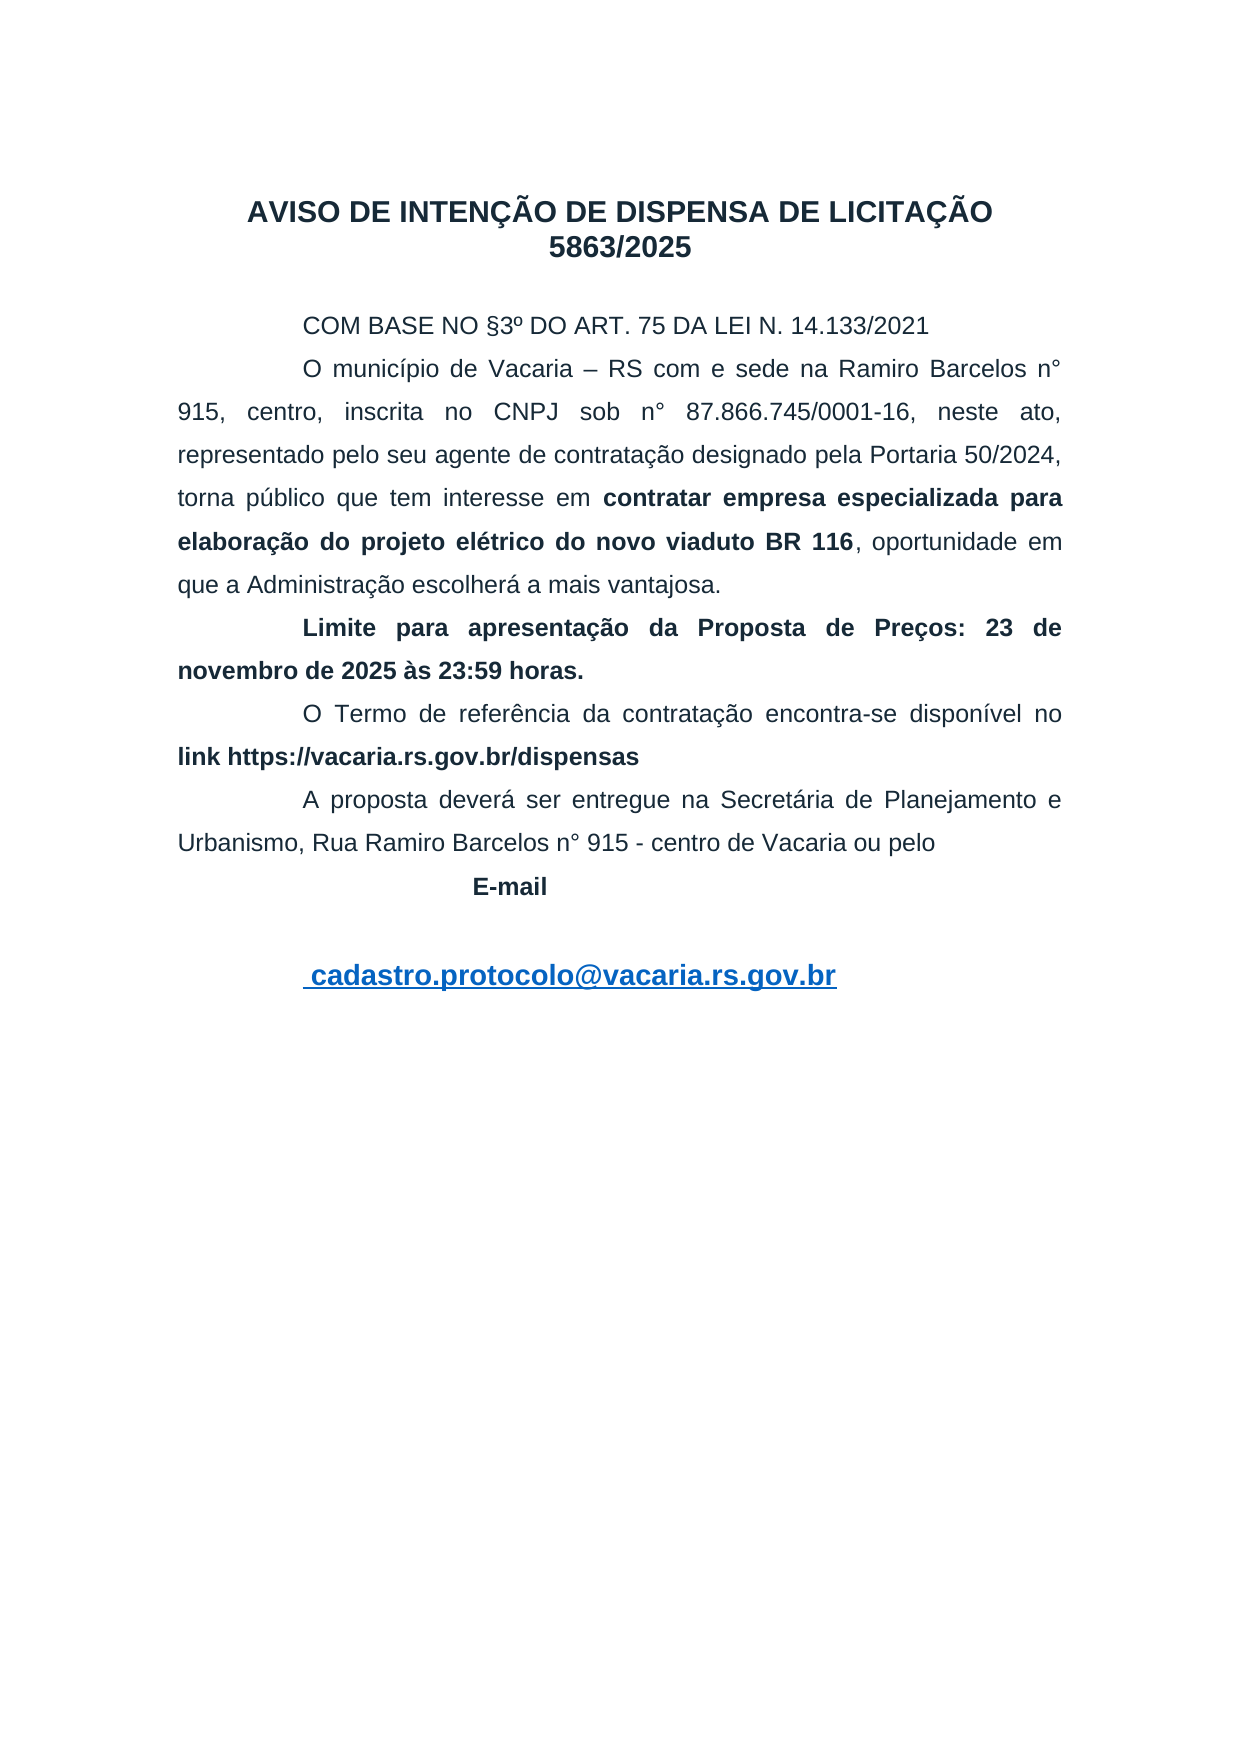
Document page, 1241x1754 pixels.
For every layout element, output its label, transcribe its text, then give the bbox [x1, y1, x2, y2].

text COM BASE NO §3º DO ART. 75 DA LEI N. 14.133/2021 [177, 311, 1063, 340]
text E-mail [177, 872, 1063, 900]
text AVISO DE INTENÇÃO DE DISPENSA DE LICITAÇÃO 5863/2025 [177, 194, 1063, 264]
text Limite para apresentação da Proposta de Preços: 23 de novembro de 2025 às 23:59 horas. [177, 613, 1063, 685]
text cadastro.protocolo@vacaria.rs.gov.br [177, 958, 1063, 991]
text O Termo de referência da contratação encontra-se disponível no link https://vacaria.rs.gov.br/dispensas [177, 699, 1063, 771]
text A proposta deverá ser entregue na Secretária de Planejamento e Urbanismo, Rua Ramiro Barcelos n° 915 - centro de Vacaria ou pelo [177, 785, 1063, 857]
text O município de Vacaria – RS com e sede na Ramiro Barcelos n° 915, centro, inscrita no CNPJ sob n° 87.866.745/0001-16, neste ato, representado pelo seu agente de contratação designado pela Portaria 50/2024, torna público que tem interesse em contratar empresa especializada para elaboração do projeto elétrico do novo viaduto BR 116, oportunidade em que a Administração escolherá a mais vantajosa. [177, 354, 1063, 598]
